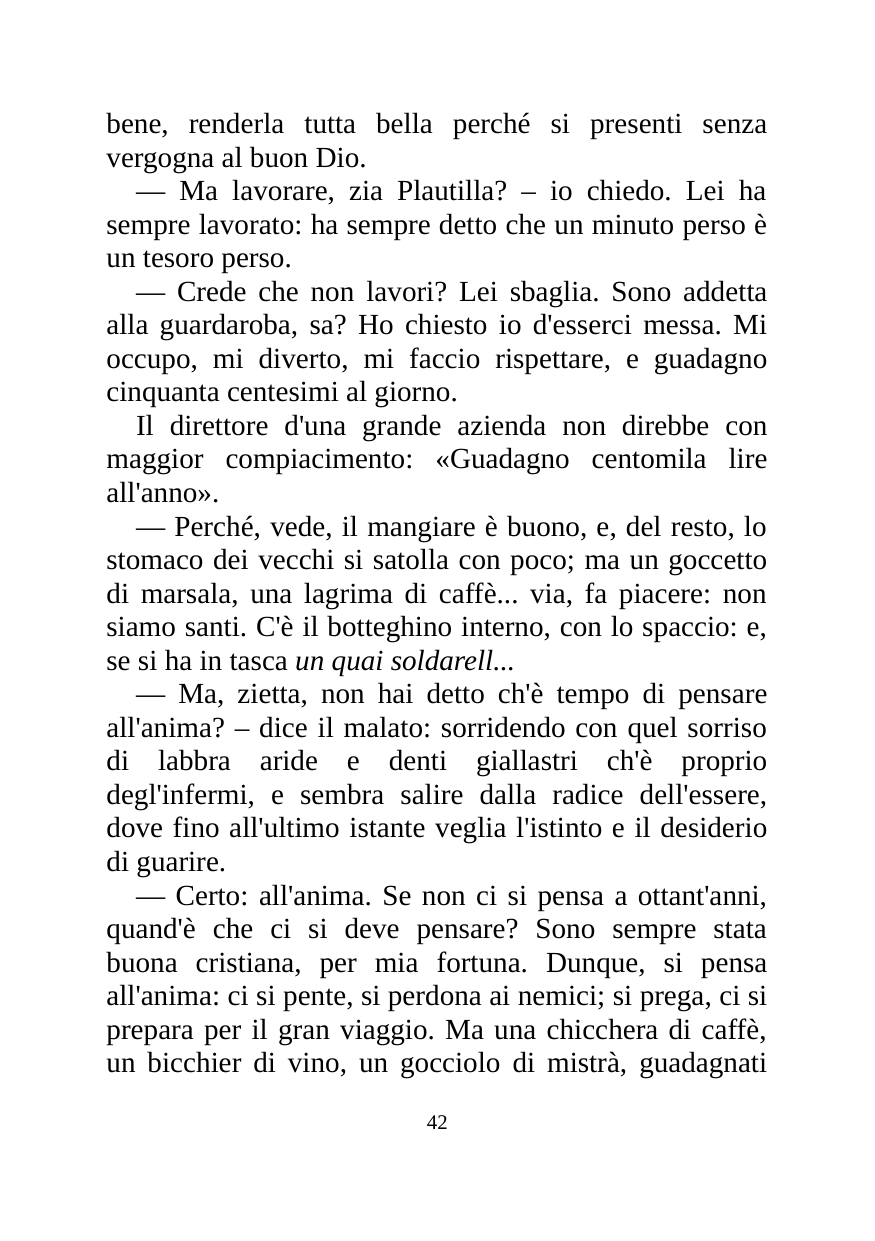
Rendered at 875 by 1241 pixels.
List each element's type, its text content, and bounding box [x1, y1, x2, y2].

text — Ma lavorare, zia Plautilla? – io chiedo. Lei ha sempre lavorato: ha sempre detto che un minuto perso è un tesoro perso. [106, 173, 768, 274]
text — Perché, vede, il mangiare è buono, e, del resto, lo stomaco dei vecchi si satolla con poco; ma un goccetto di marsala, una lagrima di caffè... via, fa piacere: non siamo santi. C'è il botteghino interno, con lo spaccio: e, se si ha in tasca un quai soldarell... [106, 509, 768, 676]
text bene, renderla tutta bella perché si presenti senza vergogna al buon Dio. [106, 106, 768, 173]
text — Crede che non lavori? Lei sbaglia. Sono addetta alla guardaroba, sa? Ho chiesto io d'esserci messa. Mi occupo, mi diverto, mi faccio rispettare, e guadagno cinquanta centesimi al giorno. [106, 274, 768, 408]
text — Certo: all'anima. Se non ci si pensa a ottant'anni, quand'è che ci si deve pensare? Sono sempre stata buona cristiana, per mia fortuna. Dunque, si pensa all'anima: ci si pente, si perdona ai nemici; si prega, ci si prepara per il gran viaggio. Ma una chicchera di caffè, un bicchier di vino, un gocciolo di mistrà, guadagnati [106, 878, 768, 1079]
text — Ma, zietta, non hai detto ch'è tempo di pensare all'anima? – dice il malato: sorridendo con quel sorriso di labbra aride e denti giallastri ch'è proprio degl'infermi, e sembra salire dalla radice dell'essere, dove fino all'ultimo istante veglia l'istinto e il desiderio di guarire. [106, 676, 768, 878]
text Il direttore d'una grande azienda non direbbe con maggior compiacimento: «Guadagno centomila lire all'anno». [106, 408, 768, 509]
